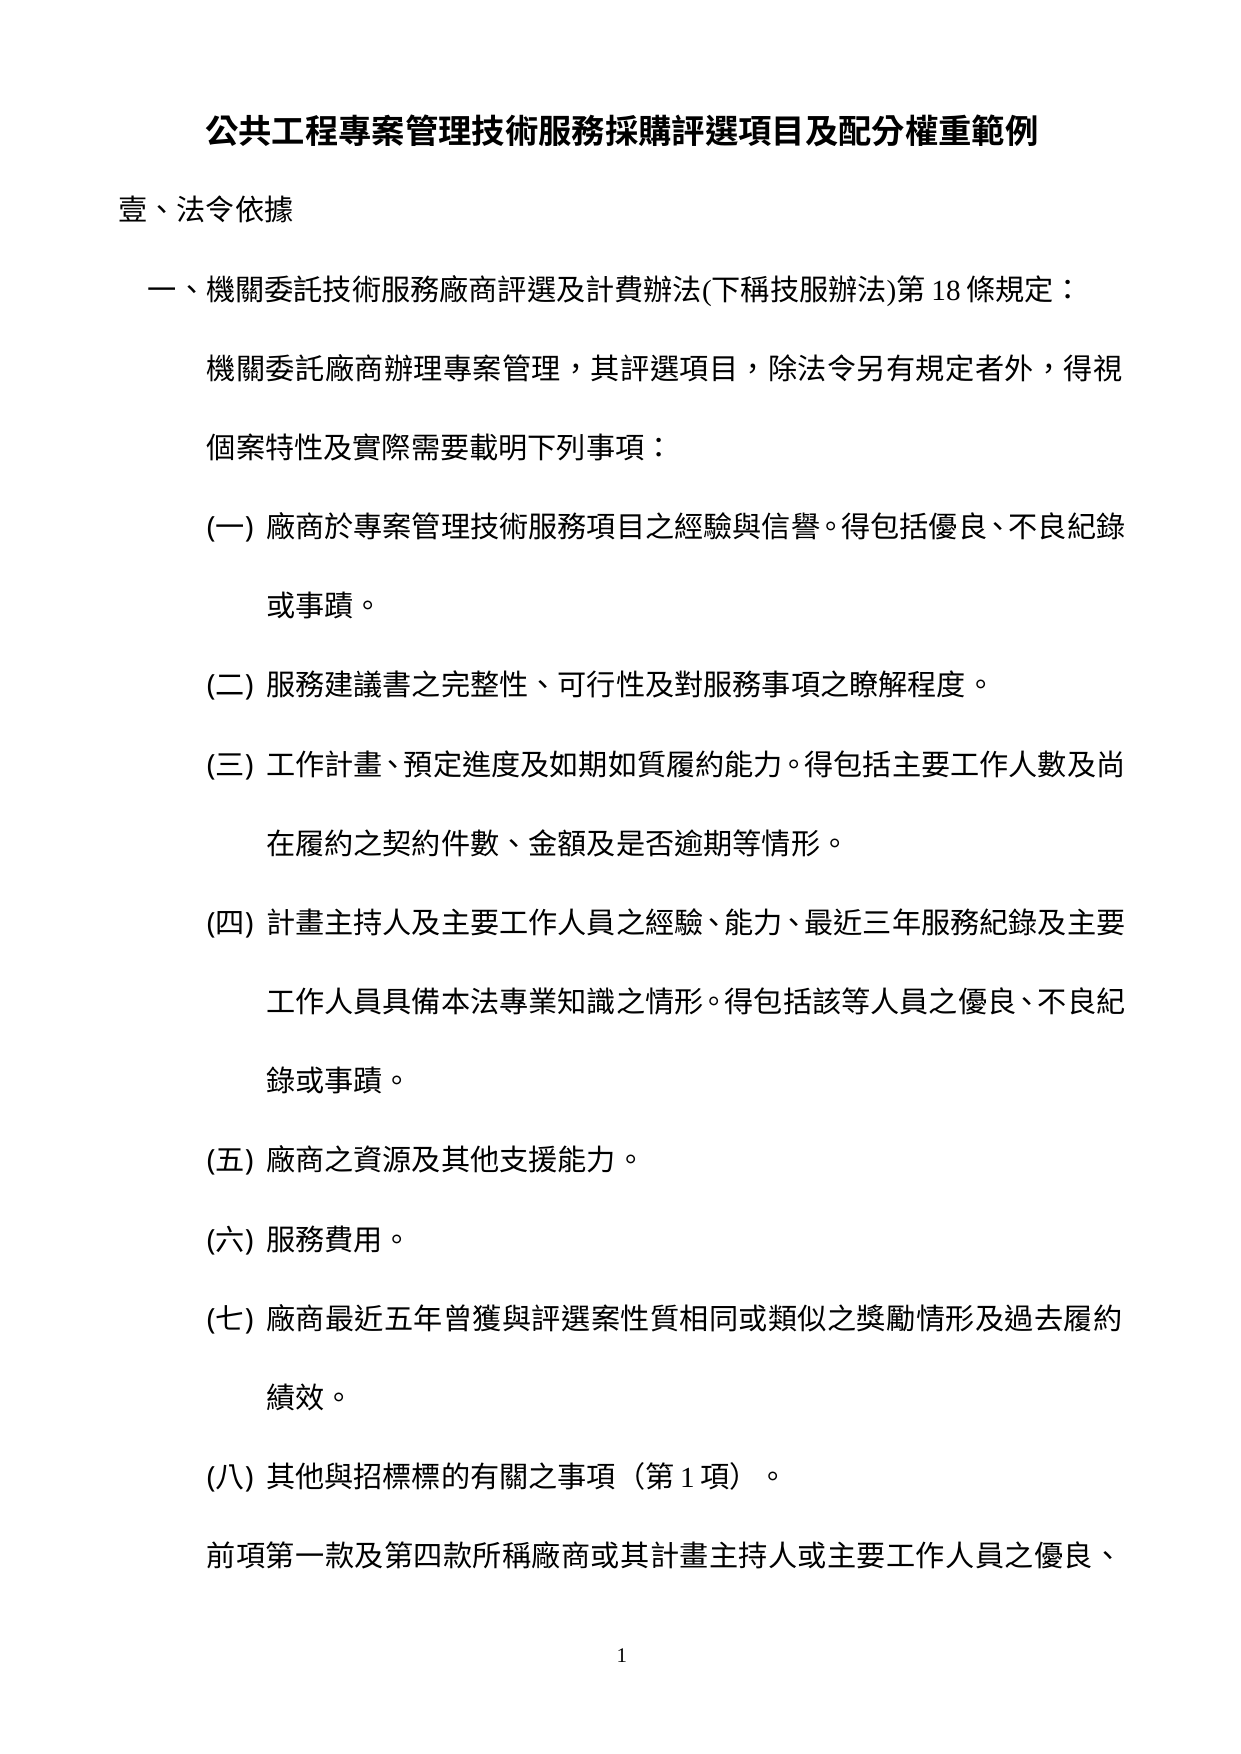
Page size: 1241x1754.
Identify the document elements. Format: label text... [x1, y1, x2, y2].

text 前項第一款及第四款所稱廠商或其計畫主持人或主要工作人員之優良、 [207, 1514, 1125, 1593]
list 服務費用。 [207, 1198, 1125, 1277]
text 一、機關委託技術服務廠商評選及計費辦法(下稱技服辦法)第18條規定： [148, 248, 1125, 327]
list 廠商最近五年曾獲與評選案性質相同或類似之獎勵情形及過去履約績效。 [207, 1277, 1125, 1435]
text 壹、法令依據 [118, 168, 1125, 248]
list 計畫主持人及主要工作人員之經驗、能力、最近三年服務紀錄及主要工作人員具備本法專業知識之情形。得包括該等人員之優良、不良紀錄或事蹟。 [207, 881, 1125, 1118]
list 廠商之資源及其他支援能力。 [207, 1118, 1125, 1198]
list 服務建議書之完整性、可行性及對服務事項之瞭解程度。 [207, 643, 1125, 723]
text 機關委託廠商辦理專案管理，其評選項目，除法令另有規定者外，得視個案特性及實際需要載明下列事項： [207, 327, 1125, 485]
text 公共工程專案管理技術服務採購評選項目及配分權重範例 [118, 89, 1125, 168]
list 工作計畫、預定進度及如期如質履約能力。得包括主要工作人數及尚在履約之契約件數、金額及是否逾期等情形。 [207, 723, 1125, 881]
list 廠商於專案管理技術服務項目之經驗與信譽。得包括優良、不良紀錄或事蹟。 [207, 485, 1125, 643]
list 其他與招標標的有關之事項（第1項）。 [207, 1435, 1125, 1514]
